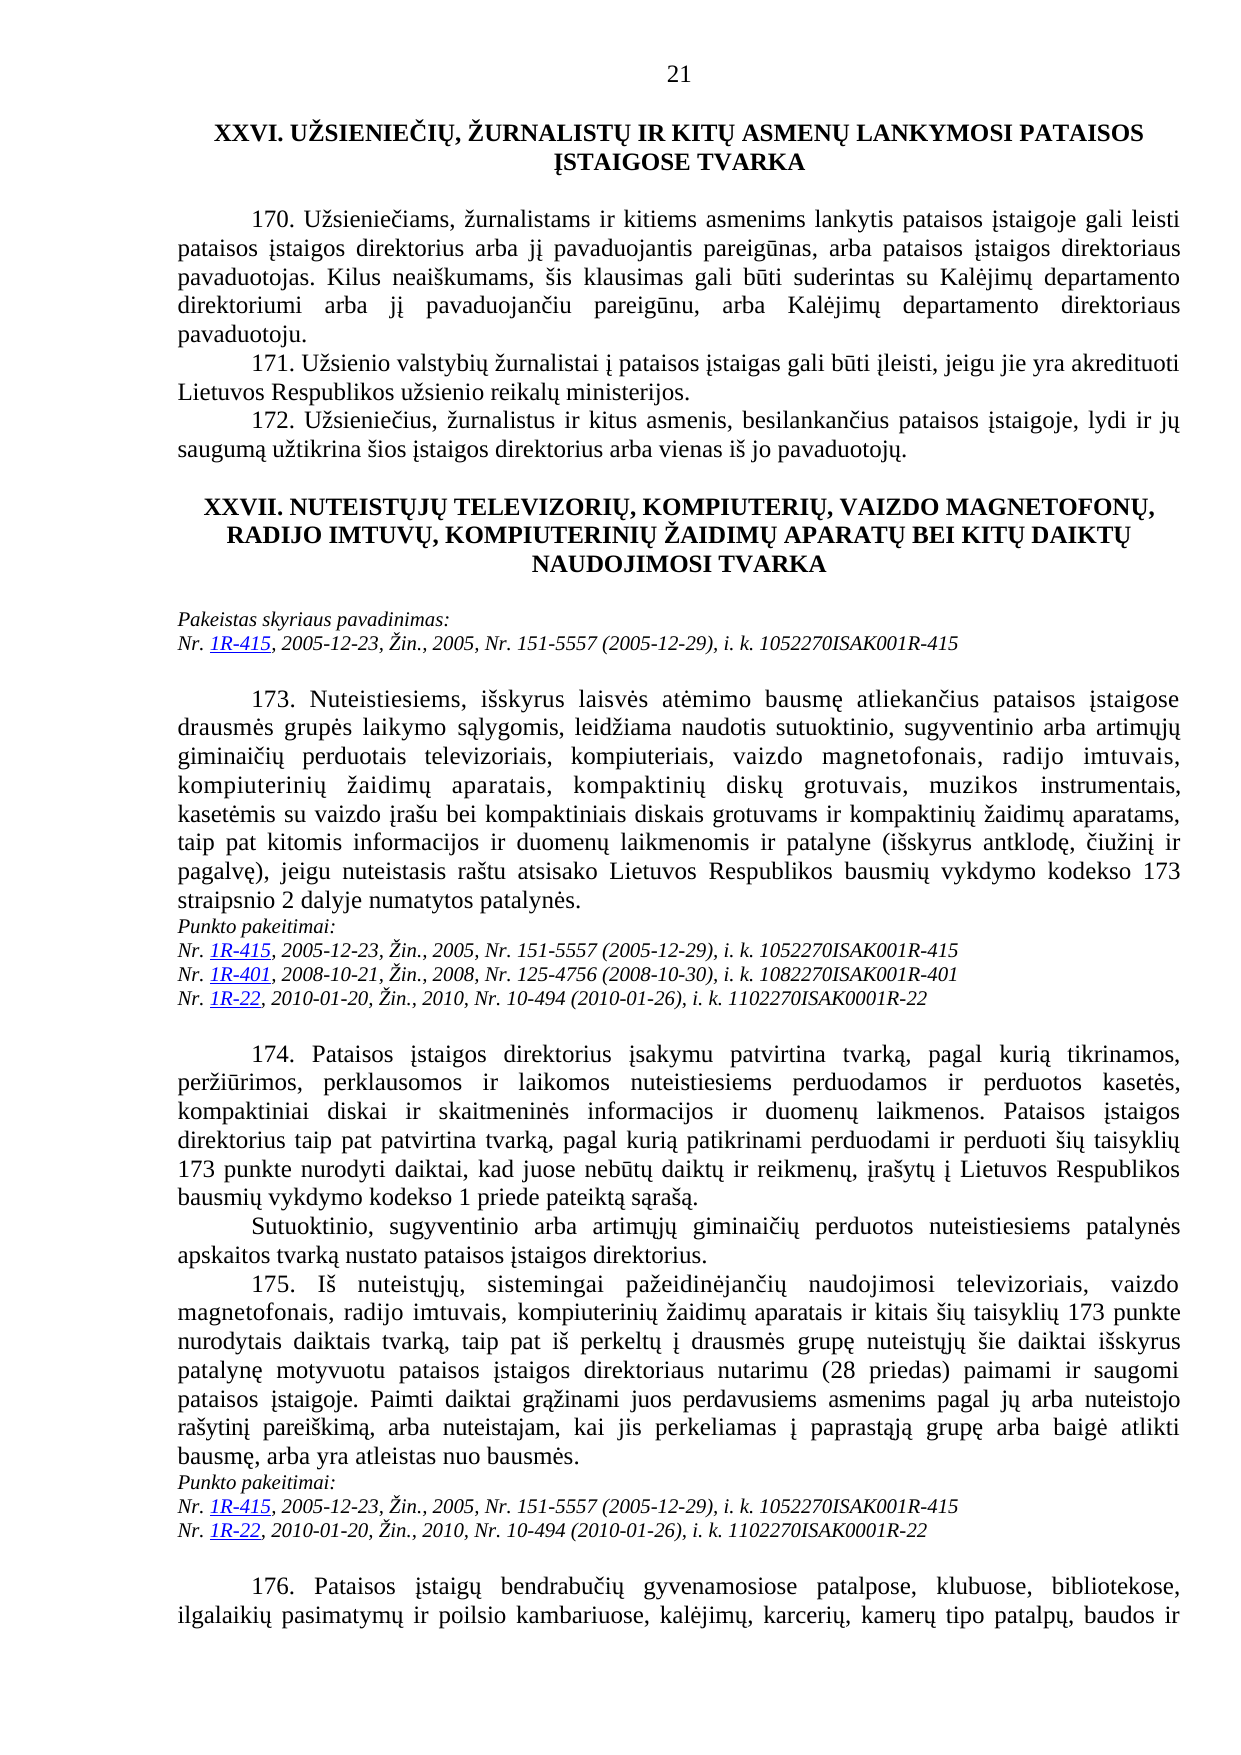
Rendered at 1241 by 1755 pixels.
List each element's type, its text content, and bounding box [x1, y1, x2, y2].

text Punkto pakeitimai: [177, 914, 1181, 938]
text 175. Iš nuteistųjų, sistemingai pažeidinėjančių naudojimosi televizoriais, vaizdo magnetofonais, radijo imtuvais, kompiuterinių žaidimų aparatais ir kitais šių taisyklių 173 punkte nurodytais daiktais tvarką, taip pat iš perkeltų į drausmės grupę nuteistųjų šie daiktai išskyrus patalynę motyvuotu pataisos įstaigos direktoriaus nutarimu (28 priedas) paimami ir saugomi pataisos įstaigoje. Paimti daiktai grąžinami juos perdavusiems asmenims pagal jų arba nuteistojo rašytinį pareiškimą, arba nuteistajam, kai jis perkeliamas į paprastąją grupę arba baigė atlikti bausmę, arba yra atleistas nuo bausmės. [177, 1269, 1181, 1470]
text Nr. 1R-415, 2005-12-23, Žin., 2005, Nr. 151-5557 (2005-12-29), i. k. 1052270ISAK001R-415 [177, 1494, 1181, 1518]
text 174. Pataisos įstaigos direktorius įsakymu patvirtina tvarką, pagal kurią tikrinamos, peržiūrimos, perklausomos ir laikomos nuteistiesiems perduodamos ir perduotos kasetės, kompaktiniai diskai ir skaitmeninės informacijos ir duomenų laikmenos. Pataisos įstaigos direktorius taip pat patvirtina tvarką, pagal kurią patikrinami perduodami ir perduoti šių taisyklių 173 punkte nurodyti daiktai, kad juose nebūtų daiktų ir reikmenų, įrašytų į Lietuvos Respublikos bausmių vykdymo kodekso 1 priede pateiktą sąrašą. [177, 1039, 1181, 1211]
text 172. Užsieniečius, žurnalistus ir kitus asmenis, besilankančius pataisos įstaigoje, lydi ir jų saugumą užtikrina šios įstaigos direktorius arba vienas iš jo pavaduotojų. [177, 406, 1181, 463]
text Nr. 1R-415, 2005-12-23, Žin., 2005, Nr. 151-5557 (2005-12-29), i. k. 1052270ISAK001R-415 [177, 631, 1181, 655]
text Nr. 1R-415, 2005-12-23, Žin., 2005, Nr. 151-5557 (2005-12-29), i. k. 1052270ISAK001R-415 [177, 938, 1181, 962]
text Pakeistas skyriaus pavadinimas: [177, 607, 1181, 631]
text 170. Užsieniečiams, žurnalistams ir kitiems asmenims lankytis pataisos įstaigoje gali leisti pataisos įstaigos direktorius arba jį pavaduojantis pareigūnas, arba pataisos įstaigos direktoriaus pavaduotojas. Kilus neaiškumams, šis klausimas gali būti suderintas su Kalėjimų departamento direktoriumi arba jį pavaduojančiu pareigūnu, arba Kalėjimų departamento direktoriaus pavaduotoju. [177, 204, 1181, 348]
text Punkto pakeitimai: [177, 1470, 1181, 1494]
text 171. Užsienio valstybių žurnalistai į pataisos įstaigas gali būti įleisti, jeigu jie yra akredituoti Lietuvos Respublikos užsienio reikalų ministerijos. [177, 348, 1181, 406]
text Nr. 1R-22, 2010-01-20, Žin., 2010, Nr. 10-494 (2010-01-26), i. k. 1102270ISAK0001R-22 [177, 1518, 1181, 1542]
text Sutuoktinio, sugyventinio arba artimųjų giminaičių perduotos nuteistiesiems patalynės apskaitos tvarką nustato pataisos įstaigos direktorius. [177, 1211, 1181, 1269]
text Nr. 1R-22, 2010-01-20, Žin., 2010, Nr. 10-494 (2010-01-26), i. k. 1102270ISAK0001R-22 [177, 986, 1181, 1010]
text 173. Nuteistiesiems, išskyrus laisvės atėmimo bausmę atliekančius pataisos įstaigose drausmės grupės laikymo sąlygomis, leidžiama naudotis sutuoktinio, sugyventinio arba artimųjų giminaičių perduotais televizoriais, kompiuteriais, vaizdo magnetofonais, radijo imtuvais, kompiuterinių žaidimų aparatais, kompaktinių diskų grotuvais, muzikos instrumentais, kasetėmis su vaizdo įrašu bei kompaktiniais diskais grotuvams ir kompaktinių žaidimų aparatams, taip pat kitomis informacijos ir duomenų laikmenomis ir patalyne (išskyrus antklodę, čiužinį ir pagalvę), jeigu nuteistasis raštu atsisako Lietuvos Respublikos bausmių vykdymo kodekso 173 straipsnio 2 dalyje numatytos patalynės. [177, 684, 1181, 914]
text 176. Pataisos įstaigų bendrabučių gyvenamosiose patalpose, klubuose, bibliotekose, ilgalaikių pasimatymų ir poilsio kambariuose, kalėjimų, karcerių, kamerų tipo patalpų, baudos ir [177, 1571, 1181, 1628]
text Nr. 1R-401, 2008-10-21, Žin., 2008, Nr. 125-4756 (2008-10-30), i. k. 1082270ISAK001R-401 [177, 962, 1181, 986]
text XXVII. NUTEISTŲJŲ TELEVIZORIŲ, KOMPIUTERIŲ, VAIZDO MAGNETOFONŲ, RADIJO IMTUVŲ, KOMPIUTERINIŲ ŽAIDIMŲ APARATŲ BEI KITŲ DAIKTŲ NAUDOJIMOSI TVARKA [177, 492, 1181, 578]
text XXVI. UŽSIENIEČIŲ, ŽURNALISTŲ IR KITŲ ASMENŲ LANKYMOSI PATAISOS ĮSTAIGOSE TVARKA [177, 118, 1181, 176]
